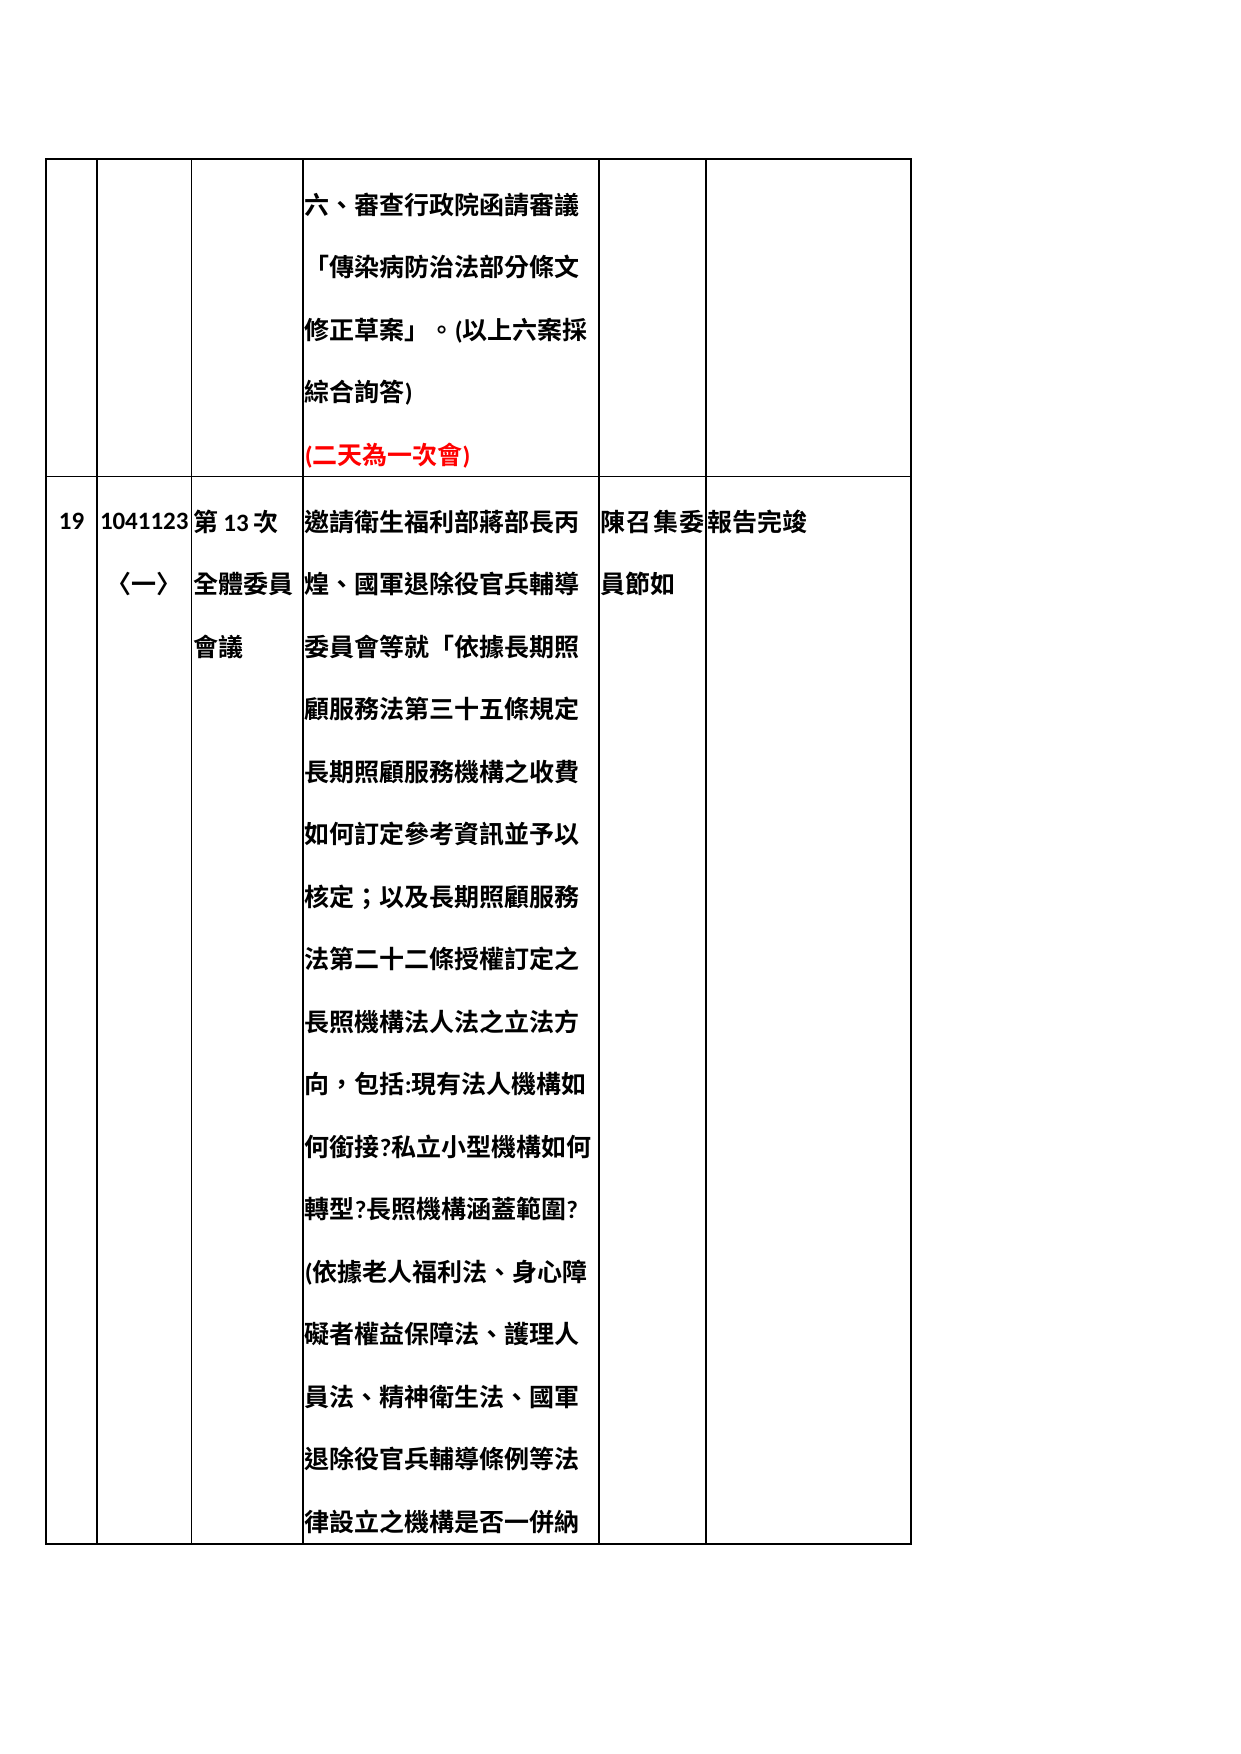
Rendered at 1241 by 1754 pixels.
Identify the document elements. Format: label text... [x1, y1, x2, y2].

table_cell 報告完竣 [707, 477, 910, 1543]
table_cell [192, 160, 302, 476]
table_cell [98, 160, 191, 476]
table_cell 1041123 〈一〉 [98, 477, 191, 1543]
table_cell 六、審查行政院函請審議「傳染病防治法部分條文修正草案」。(以上六案採綜合詢答) (二天為一次會) [304, 160, 598, 476]
table_cell [707, 160, 910, 476]
table_cell 邀請衛生福利部蔣部長丙煌、國軍退除役官兵輔導委員會等就「依據長期照顧服務法第三十五條規定長期照顧服務機構之收費如何訂定參考資訊並予以核定；以及長期照顧服務法第二十二條授權訂定之長照機構法人法之立法方向，包括:現有法人機構如何銜接?私立小型機構如何轉型?長照機構涵蓋範圍?(依據老人福利法、身心障礙者權益保障法、護理人員法、精神衛生法、國軍退除役官兵輔導條例等法律設立之機構是否一併納 [304, 477, 598, 1543]
table_cell 陳召集委員節如 [600, 477, 705, 1543]
table_cell [600, 160, 705, 476]
table_cell 19 [47, 477, 96, 1543]
table_cell [47, 160, 96, 476]
table_cell 第13次全體委員會議 [192, 477, 302, 1543]
